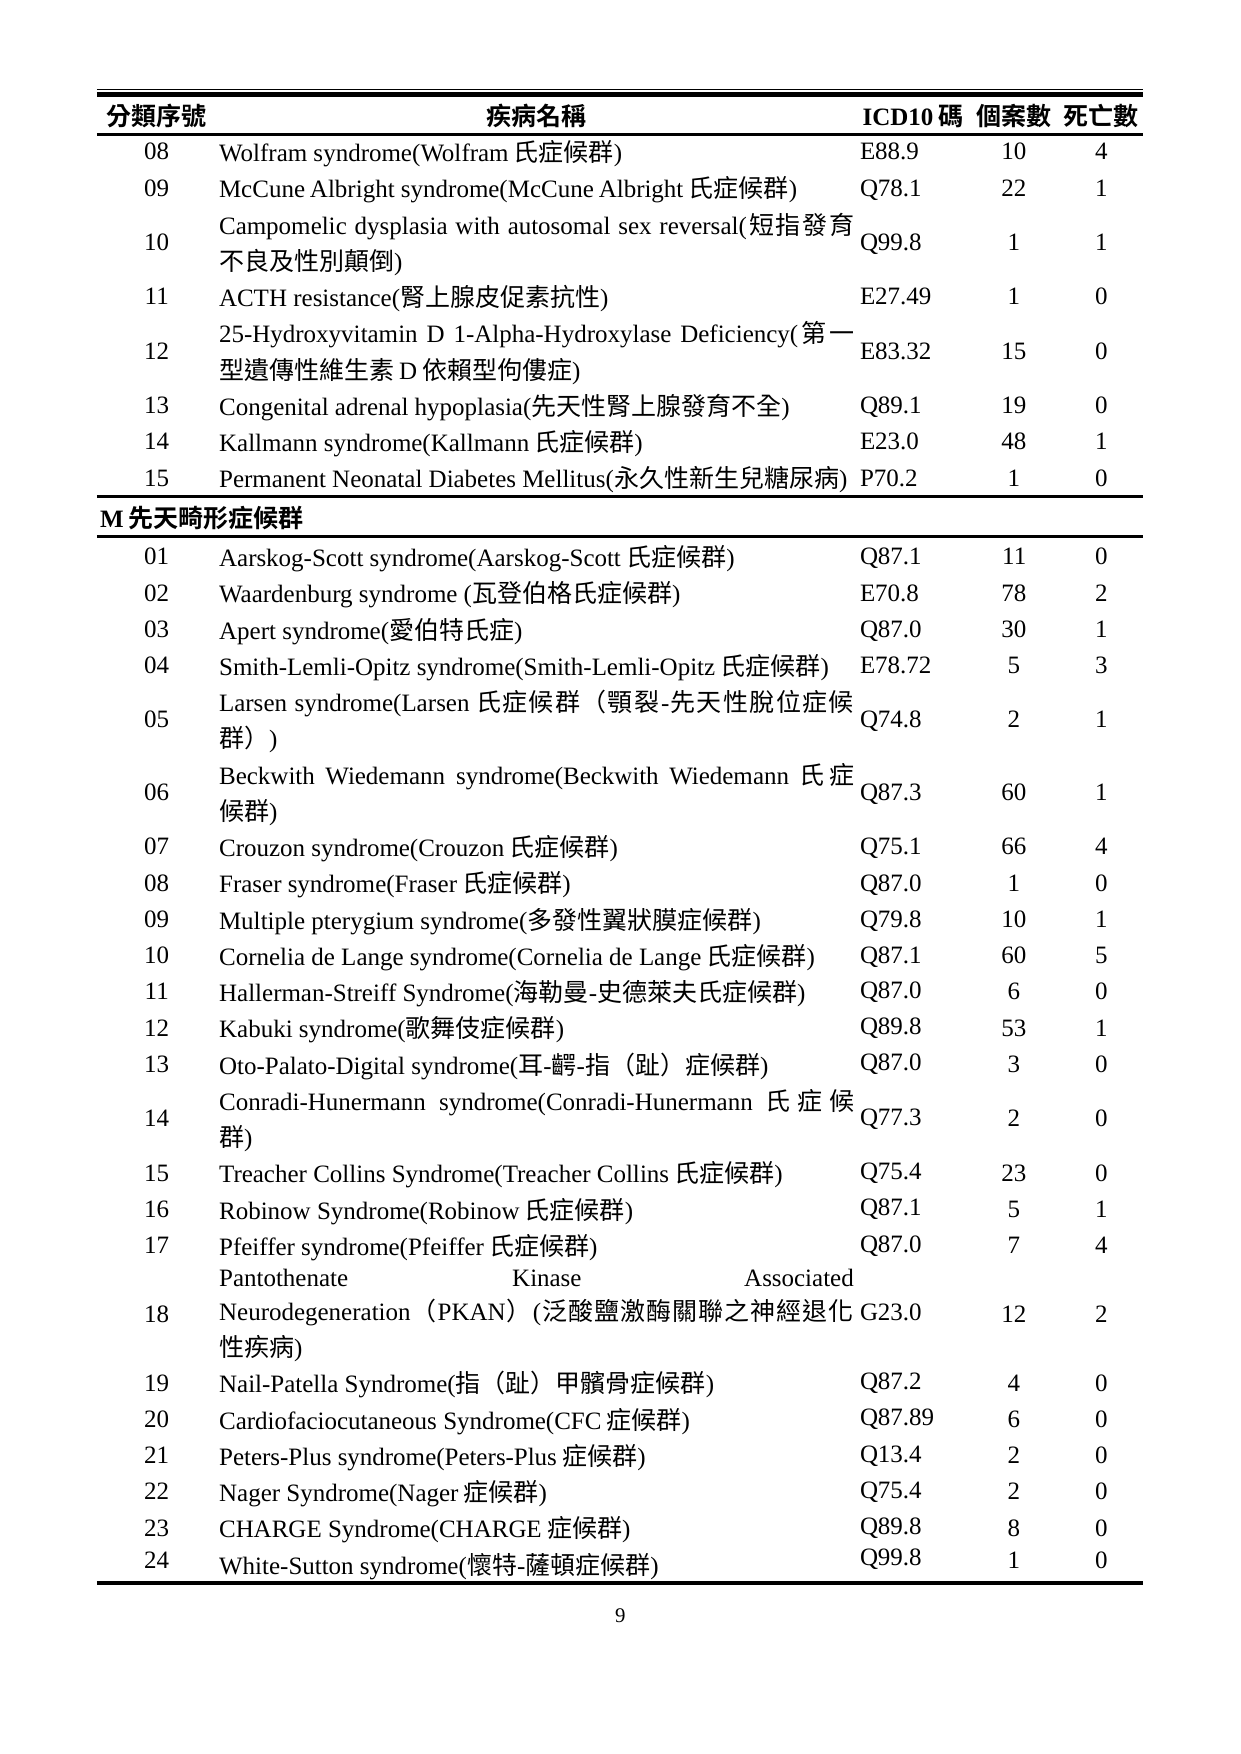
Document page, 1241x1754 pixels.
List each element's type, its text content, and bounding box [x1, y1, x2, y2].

table_cell G23.0 [857, 1263, 969, 1364]
table_cell 60 [969, 755, 1058, 828]
table_cell 0 [1059, 864, 1143, 900]
table_cell 11 [969, 538, 1058, 574]
table_cell 0 [1059, 1154, 1143, 1190]
table_cell 8 [969, 1509, 1058, 1545]
table_cell 2 [1059, 1263, 1143, 1364]
table_cell 0 [1059, 1545, 1143, 1581]
table_cell 1 [1059, 683, 1143, 755]
table_cell 10 [969, 136, 1058, 169]
table_cell 2 [1059, 574, 1143, 610]
table_cell 1 [1059, 900, 1143, 936]
table_cell Apert syndrome(愛伯特氏症) [216, 610, 857, 646]
table_cell 08 [97, 136, 216, 169]
table_cell Q79.8 [857, 900, 969, 936]
table_cell 18 [97, 1263, 216, 1364]
table_cell 14 [97, 423, 216, 459]
table_cell E88.9 [857, 136, 969, 169]
table_cell Q89.1 [857, 386, 969, 423]
table_cell 1 [969, 459, 1058, 495]
table_cell Q87.89 [857, 1400, 969, 1436]
table_cell Aarskog-Scott syndrome(Aarskog-Scott氏症候群) [216, 538, 857, 574]
table_cell Q89.8 [857, 1009, 969, 1045]
table_cell 53 [969, 1009, 1058, 1045]
table_cell 22 [969, 169, 1058, 205]
table_cell Waardenburg syndrome (瓦登伯格氏症候群) [216, 574, 857, 610]
table_cell 0 [1059, 1436, 1143, 1473]
table_cell Nail-Patella Syndrome(指（趾）甲髕骨症候群) [216, 1364, 857, 1400]
table_cell 22 [97, 1473, 216, 1509]
table_cell 5 [969, 646, 1058, 683]
table_cell Q87.3 [857, 755, 969, 828]
table_cell 0 [1059, 386, 1143, 423]
table_cell Q99.8 [857, 205, 969, 278]
table_cell 60 [969, 936, 1058, 973]
table_cell Q77.3 [857, 1081, 969, 1154]
table_cell 23 [969, 1154, 1058, 1190]
table_cell Q75.4 [857, 1154, 969, 1190]
table_cell Cardiofaciocutaneous Syndrome(CFC症候群) [216, 1400, 857, 1436]
table_header 個案數 [969, 97, 1058, 133]
table_cell 1 [1059, 610, 1143, 646]
table_cell Oto-Palato-Digital syndrome(耳-齶-指（趾）症候群) [216, 1045, 857, 1081]
table_cell Pfeiffer syndrome(Pfeiffer氏症候群) [216, 1226, 857, 1263]
table_cell E23.0 [857, 423, 969, 459]
table_cell 24 [97, 1545, 216, 1581]
table_cell 2 [969, 1436, 1058, 1473]
table_cell Q99.8 [857, 1545, 969, 1581]
table_cell 12 [97, 1009, 216, 1045]
table_cell Nager Syndrome(Nager症候群) [216, 1473, 857, 1509]
table_cell Treacher Collins Syndrome(Treacher Collins氏症候群) [216, 1154, 857, 1190]
table_cell McCune Albright syndrome(McCune Albright氏症候群) [216, 169, 857, 205]
table_cell 19 [969, 386, 1058, 423]
table_cell 4 [1059, 1226, 1143, 1263]
table_cell 16 [97, 1190, 216, 1226]
table_cell 0 [1059, 973, 1143, 1009]
table_cell 13 [97, 386, 216, 423]
table_cell Q13.4 [857, 1436, 969, 1473]
table_cell CHARGE Syndrome(CHARGE症候群) [216, 1509, 857, 1545]
table_cell 23 [97, 1509, 216, 1545]
table_cell P70.2 [857, 459, 969, 495]
table_cell 1 [969, 1545, 1058, 1581]
table_cell 09 [97, 169, 216, 205]
table_cell Q89.8 [857, 1509, 969, 1545]
table_cell 0 [1059, 278, 1143, 314]
table_cell M先天畸形症候群 [97, 498, 1143, 534]
table_cell 17 [97, 1226, 216, 1263]
table_cell 08 [97, 864, 216, 900]
table_cell E78.72 [857, 646, 969, 683]
table_header 疾病名稱 [216, 97, 857, 133]
table_cell E70.8 [857, 574, 969, 610]
table_cell 06 [97, 755, 216, 828]
table_cell Q87.1 [857, 936, 969, 973]
table_cell 09 [97, 900, 216, 936]
table_cell Peters-Plus syndrome(Peters-Plus症候群) [216, 1436, 857, 1473]
table_cell 0 [1059, 1473, 1143, 1509]
table_cell 4 [969, 1364, 1058, 1400]
table_cell Q87.0 [857, 610, 969, 646]
table_cell Q87.0 [857, 1045, 969, 1081]
table_cell 04 [97, 646, 216, 683]
table_cell 0 [1059, 1509, 1143, 1545]
table_cell 6 [969, 1400, 1058, 1436]
table_cell 0 [1059, 538, 1143, 574]
table_cell White-Sutton syndrome(懷特-薩頓症候群) [216, 1545, 857, 1581]
table_cell Q87.0 [857, 864, 969, 900]
table_cell Q87.1 [857, 538, 969, 574]
table_cell 13 [97, 1045, 216, 1081]
table_cell 05 [97, 683, 216, 755]
table_cell E83.32 [857, 314, 969, 386]
table_cell 5 [969, 1190, 1058, 1226]
table_cell 15 [969, 314, 1058, 386]
table_cell 20 [97, 1400, 216, 1436]
table_cell 25-Hydroxyvitamin D 1-Alpha-Hydroxylase Deficiency(第一型遺傳性維生素D依賴型佝僂症) [216, 314, 857, 386]
table_cell Campomelic dysplasia with autosomal sex reversal(短指發育不良及性別顛倒) [216, 205, 857, 278]
table_cell 1 [1059, 1009, 1143, 1045]
table_cell Kallmann syndrome(Kallmann氏症候群) [216, 423, 857, 459]
table_cell 11 [97, 278, 216, 314]
table_cell 07 [97, 828, 216, 864]
table_cell Q74.8 [857, 683, 969, 755]
table_cell Q87.1 [857, 1190, 969, 1226]
table_cell 3 [1059, 646, 1143, 683]
table_cell 4 [1059, 828, 1143, 864]
table_header 死亡數 [1059, 97, 1143, 133]
table_cell 02 [97, 574, 216, 610]
table_cell 15 [97, 459, 216, 495]
table_cell Conradi-Hunermann syndrome(Conradi-Hunermann氏症候群) [216, 1081, 857, 1154]
table_cell 12 [969, 1263, 1058, 1364]
table_cell 03 [97, 610, 216, 646]
table_cell 0 [1059, 1081, 1143, 1154]
table_cell Q75.1 [857, 828, 969, 864]
table_cell Cornelia de Lange syndrome(Cornelia de Lange氏症候群) [216, 936, 857, 973]
table_cell 1 [1059, 1190, 1143, 1226]
table_cell Q87.0 [857, 1226, 969, 1263]
table_cell Q87.2 [857, 1364, 969, 1400]
table_cell 6 [969, 973, 1058, 1009]
table_cell 15 [97, 1154, 216, 1190]
table_cell 1 [1059, 755, 1143, 828]
table_cell 5 [1059, 936, 1143, 973]
table_cell 2 [969, 683, 1058, 755]
table_cell 0 [1059, 459, 1143, 495]
table_cell 11 [97, 973, 216, 1009]
table_cell 12 [97, 314, 216, 386]
table_cell 1 [969, 278, 1058, 314]
table_cell 1 [1059, 205, 1143, 278]
table_cell 21 [97, 1436, 216, 1473]
table_cell Beckwith Wiedemann syndrome(Beckwith Wiedemann氏症候群) [216, 755, 857, 828]
table_cell 0 [1059, 1364, 1143, 1400]
table_cell 1 [1059, 169, 1143, 205]
table_cell 1 [1059, 423, 1143, 459]
table_header ICD10碼 [857, 97, 969, 133]
table_cell Robinow Syndrome(Robinow氏症候群) [216, 1190, 857, 1226]
table_cell Q75.4 [857, 1473, 969, 1509]
table_cell 0 [1059, 1400, 1143, 1436]
table_cell 66 [969, 828, 1058, 864]
table_cell 30 [969, 610, 1058, 646]
table_cell 10 [969, 900, 1058, 936]
table_cell E27.49 [857, 278, 969, 314]
table_cell Q87.0 [857, 973, 969, 1009]
table_cell 1 [969, 864, 1058, 900]
table_cell 78 [969, 574, 1058, 610]
table_cell Permanent Neonatal Diabetes Mellitus(永久性新生兒糖尿病) [216, 459, 857, 495]
table_cell Smith-Lemli-Opitz syndrome(Smith-Lemli-Opitz氏症候群) [216, 646, 857, 683]
table_cell Multiple pterygium syndrome(多發性翼狀膜症候群) [216, 900, 857, 936]
table_cell 2 [969, 1473, 1058, 1509]
table_cell 3 [969, 1045, 1058, 1081]
table_cell ACTH resistance(腎上腺皮促素抗性) [216, 278, 857, 314]
table_cell 48 [969, 423, 1058, 459]
table_cell 01 [97, 538, 216, 574]
table_header 分類序號 [97, 97, 216, 133]
table_cell Pantothenate Kinase Associated Neurodegeneration（PKAN）(泛酸鹽激酶關聯之神經退化性疾病) [216, 1263, 857, 1364]
table_cell 7 [969, 1226, 1058, 1263]
table_cell 4 [1059, 136, 1143, 169]
table_cell 14 [97, 1081, 216, 1154]
table_cell 2 [969, 1081, 1058, 1154]
table_cell Larsen syndrome(Larsen氏症候群（顎裂-先天性脫位症候群）) [216, 683, 857, 755]
table_cell Congenital adrenal hypoplasia(先天性腎上腺發育不全) [216, 386, 857, 423]
table_cell Hallerman-Streiff Syndrome(海勒曼-史德萊夫氏症候群) [216, 973, 857, 1009]
table_cell 1 [969, 205, 1058, 278]
table_cell Crouzon syndrome(Crouzon氏症候群) [216, 828, 857, 864]
table_cell 10 [97, 205, 216, 278]
table_cell 19 [97, 1364, 216, 1400]
table_cell Fraser syndrome(Fraser氏症候群) [216, 864, 857, 900]
table_cell Kabuki syndrome(歌舞伎症候群) [216, 1009, 857, 1045]
table_cell Wolfram syndrome(Wolfram氏症候群) [216, 136, 857, 169]
table_cell 0 [1059, 1045, 1143, 1081]
table_cell Q78.1 [857, 169, 969, 205]
table_cell 0 [1059, 314, 1143, 386]
table_cell 10 [97, 936, 216, 973]
